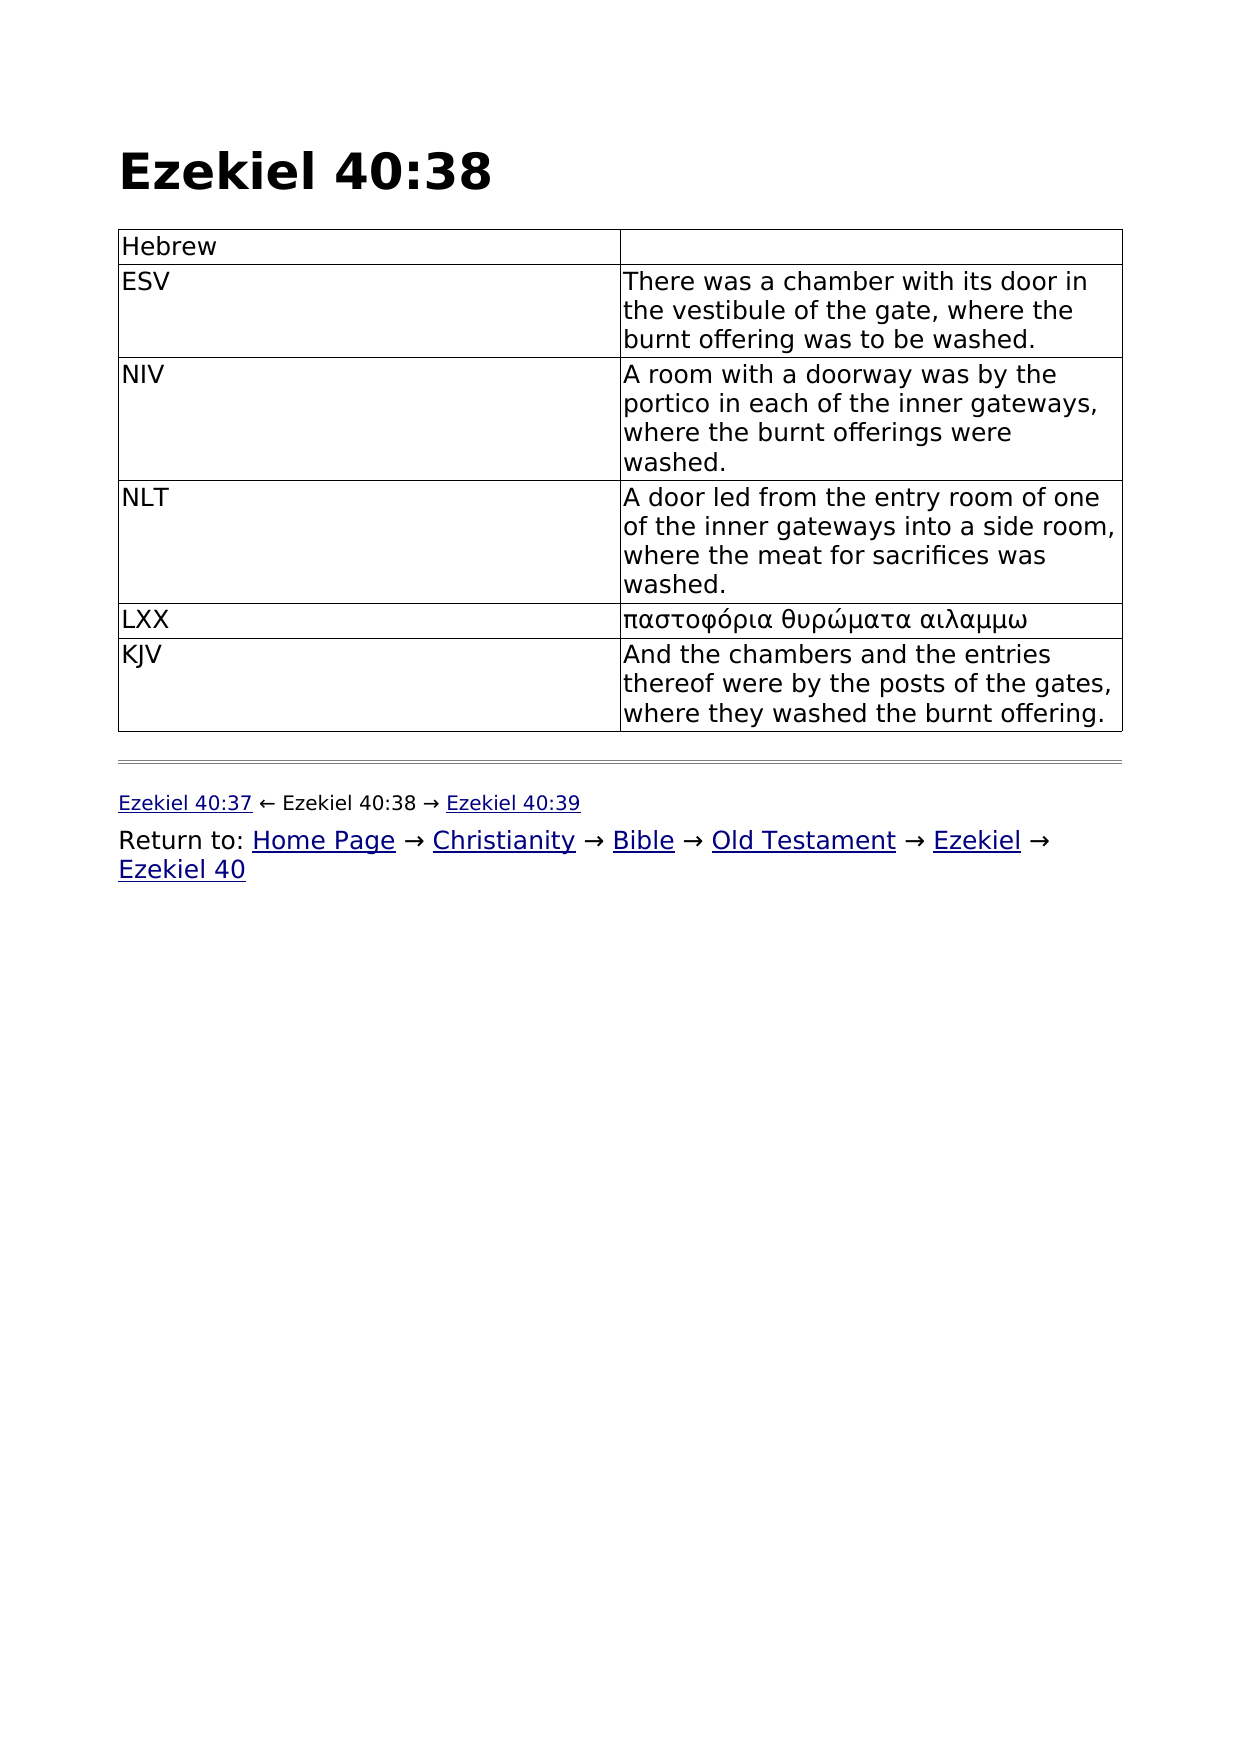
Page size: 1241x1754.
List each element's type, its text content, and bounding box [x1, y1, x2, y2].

table_cell KJV [119, 639, 620, 731]
subtitle Ezekiel 40:38 [118, 143, 1122, 201]
text Return to: Home Page → Christianity → Bible → Old Testament → Ezekiel → Ezekiel 40 [118, 826, 1122, 884]
table_cell A room with a doorway was by the portico in each of the inner gateways, where the burnt offerings were washed. [621, 358, 1122, 480]
table_cell NIV [119, 358, 620, 480]
table_cell ESV [119, 265, 620, 357]
table_cell LXX [119, 604, 620, 637]
table_cell There was a chamber with its door in the vestibule of the gate, where the burnt offering was to be washed. [621, 265, 1122, 357]
table_cell And the chambers and the entries thereof were by the posts of the gates, where they washed the burnt offering. [621, 639, 1122, 731]
table_header [621, 230, 1122, 264]
table_header Hebrew [119, 230, 620, 264]
text Ezekiel 40:37 ← Ezekiel 40:38 → Ezekiel 40:39 [118, 792, 1122, 826]
table_cell NLT [119, 481, 620, 602]
table_cell A door led from the entry room of one of the inner gateways into a side room, where the meat for sacrifices was washed. [621, 481, 1122, 602]
table_cell παστοφόρια θυρώματα αιλαμμω [621, 604, 1122, 637]
